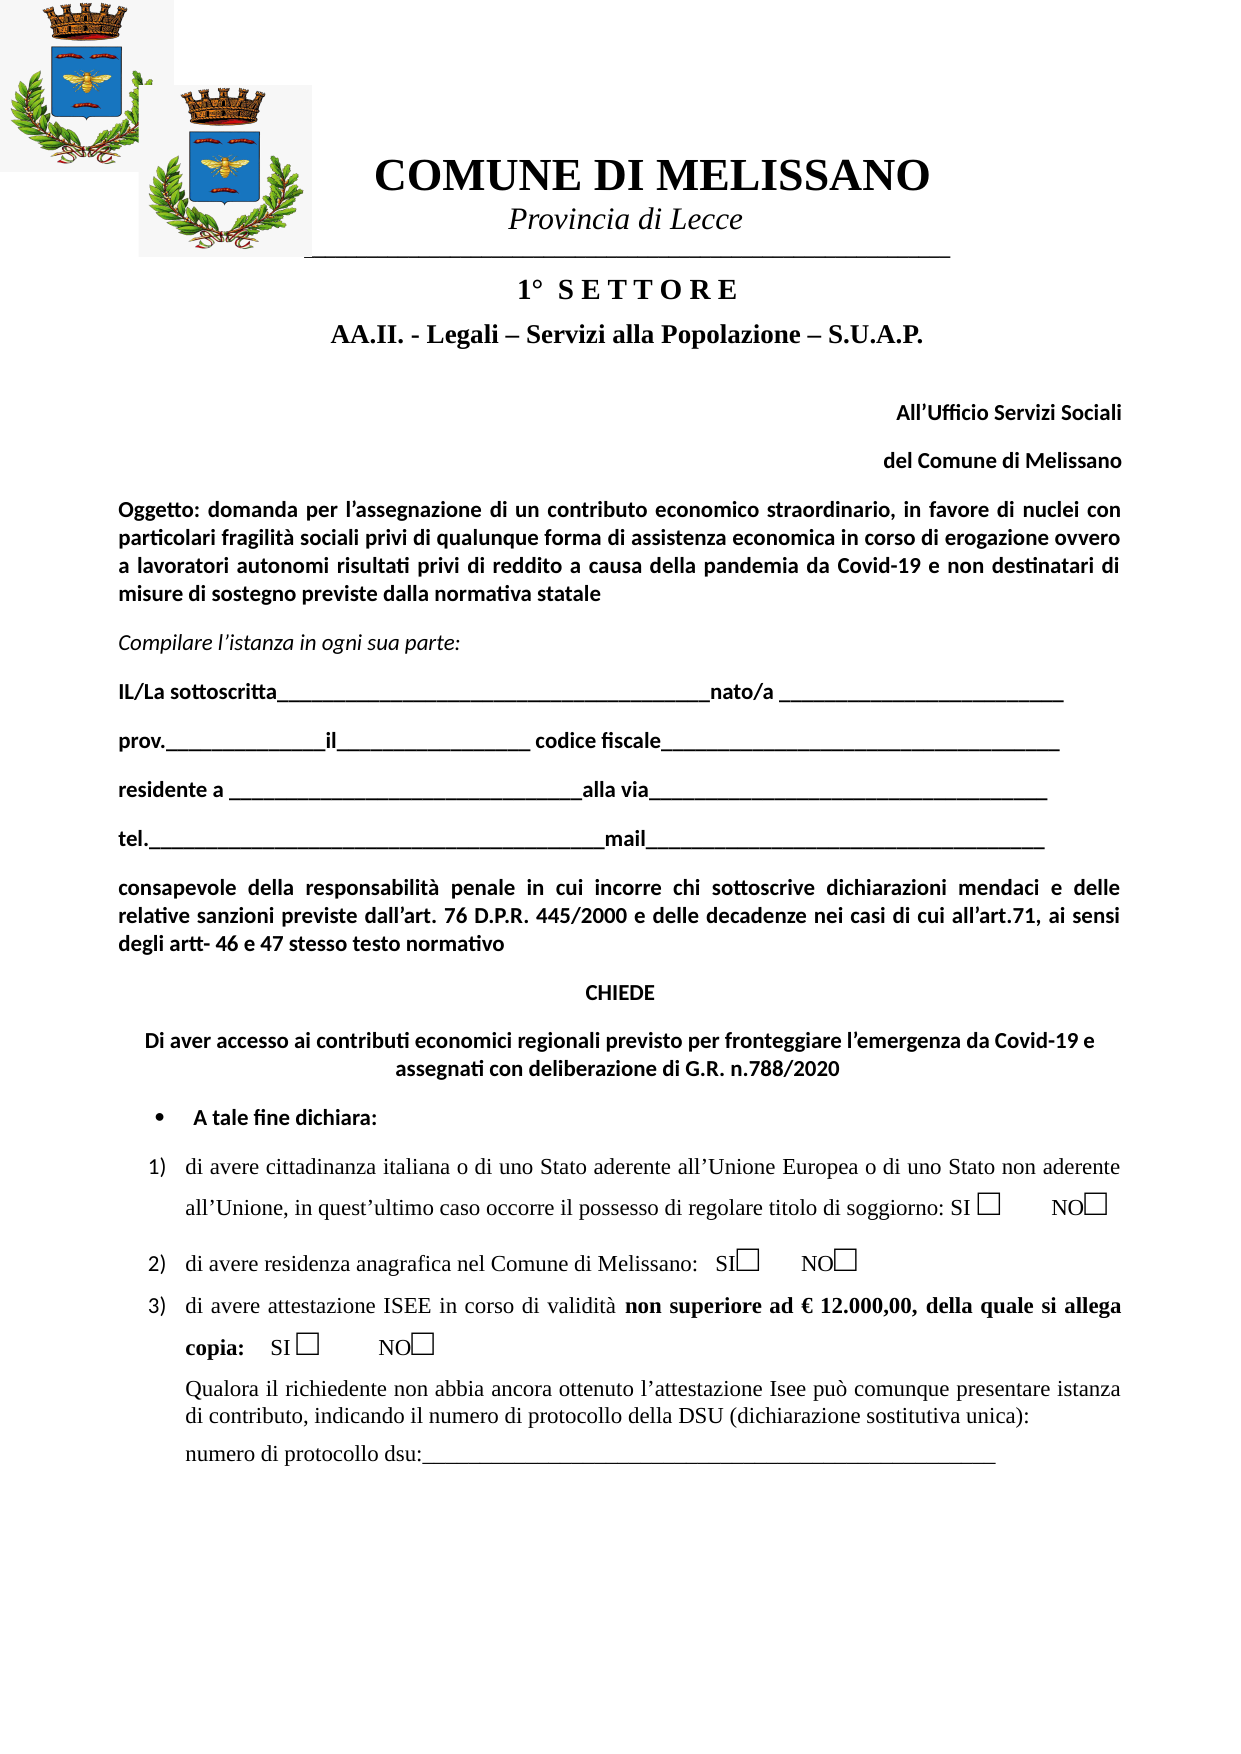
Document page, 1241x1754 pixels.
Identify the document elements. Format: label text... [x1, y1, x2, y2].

text prov.______________il_________________ codice fiscale___________________________________ [118, 726, 1122, 754]
text numero di protocollo dsu:__________________________________________________ [185, 1441, 1122, 1467]
text tel.________________________________________mail___________________________________ [118, 824, 1122, 852]
text Compilare l’istanza in ogni sua parte: [118, 628, 1122, 656]
list di avere cittadinanza italiana o di uno Stato aderente all’Unione Europea o di uno Stato non aderente all’Unione, in quest’ultimo caso occorre il possesso di regolare titolo di soggiorno: SI □ NO□ [148, 1152, 1122, 1223]
text residente a _______________________________alla via___________________________________ [118, 775, 1122, 803]
text consapevole della responsabilità penale in cui incorre chi sottoscrive dichiarazioni mendaci e delle relative sanzioni previste dall’art. 76 D.P.R. 445/2000 e delle decadenze nei casi di cui all’art.71, ai sensi degli artt- 46 e 47 stesso testo normativo [118, 873, 1122, 957]
text CHIEDE [118, 978, 1122, 1006]
list di avere residenza anagrafica nel Comune di Melissano: SI□ NO□ [148, 1236, 1122, 1279]
text All’Ufficio Servizi Sociali [118, 398, 1122, 426]
table_header COMUNE DI MELISSANO Provincia di Lecce ______________________________________________________________ 1° S E T T O R E AA.II. - Legali – Servizi alla Popolazione – S.U.A.P. [122, 148, 1126, 349]
text IL/La sottoscritta______________________________________nato/a _________________________ [118, 677, 1122, 705]
text del Comune di Melissano [118, 447, 1122, 475]
list di avere attestazione ISEE in corso di validità non superiore ad € 12.000,00, della quale si allega copia: SI □ NO□ [148, 1292, 1122, 1363]
text Di aver accesso ai contributi economici regionali previsto per fronteggiare l’emergenza da Covid-19 e assegnati con deliberazione di G.R. n.788/2020 [118, 1026, 1122, 1082]
text Qualora il richiedente non abbia ancora ottenuto l’attestazione Isee può comunque presentare istanza di contributo, indicando il numero di protocollo della DSU (dichiarazione sostitutiva unica): [185, 1375, 1122, 1428]
list A tale fine dichiara: [156, 1103, 1122, 1131]
picture [0, 0, 312, 257]
text Oggetto: domanda per l’assegnazione di un contributo economico straordinario, in favore di nuclei con particolari fragilità sociali privi di qualunque forma di assistenza economica in corso di erogazione ovvero a lavoratori autonomi risultati privi di reddito a causa della pandemia da Covid-19 e non destinatari di misure di sostegno previste dalla normativa statale [118, 496, 1122, 608]
